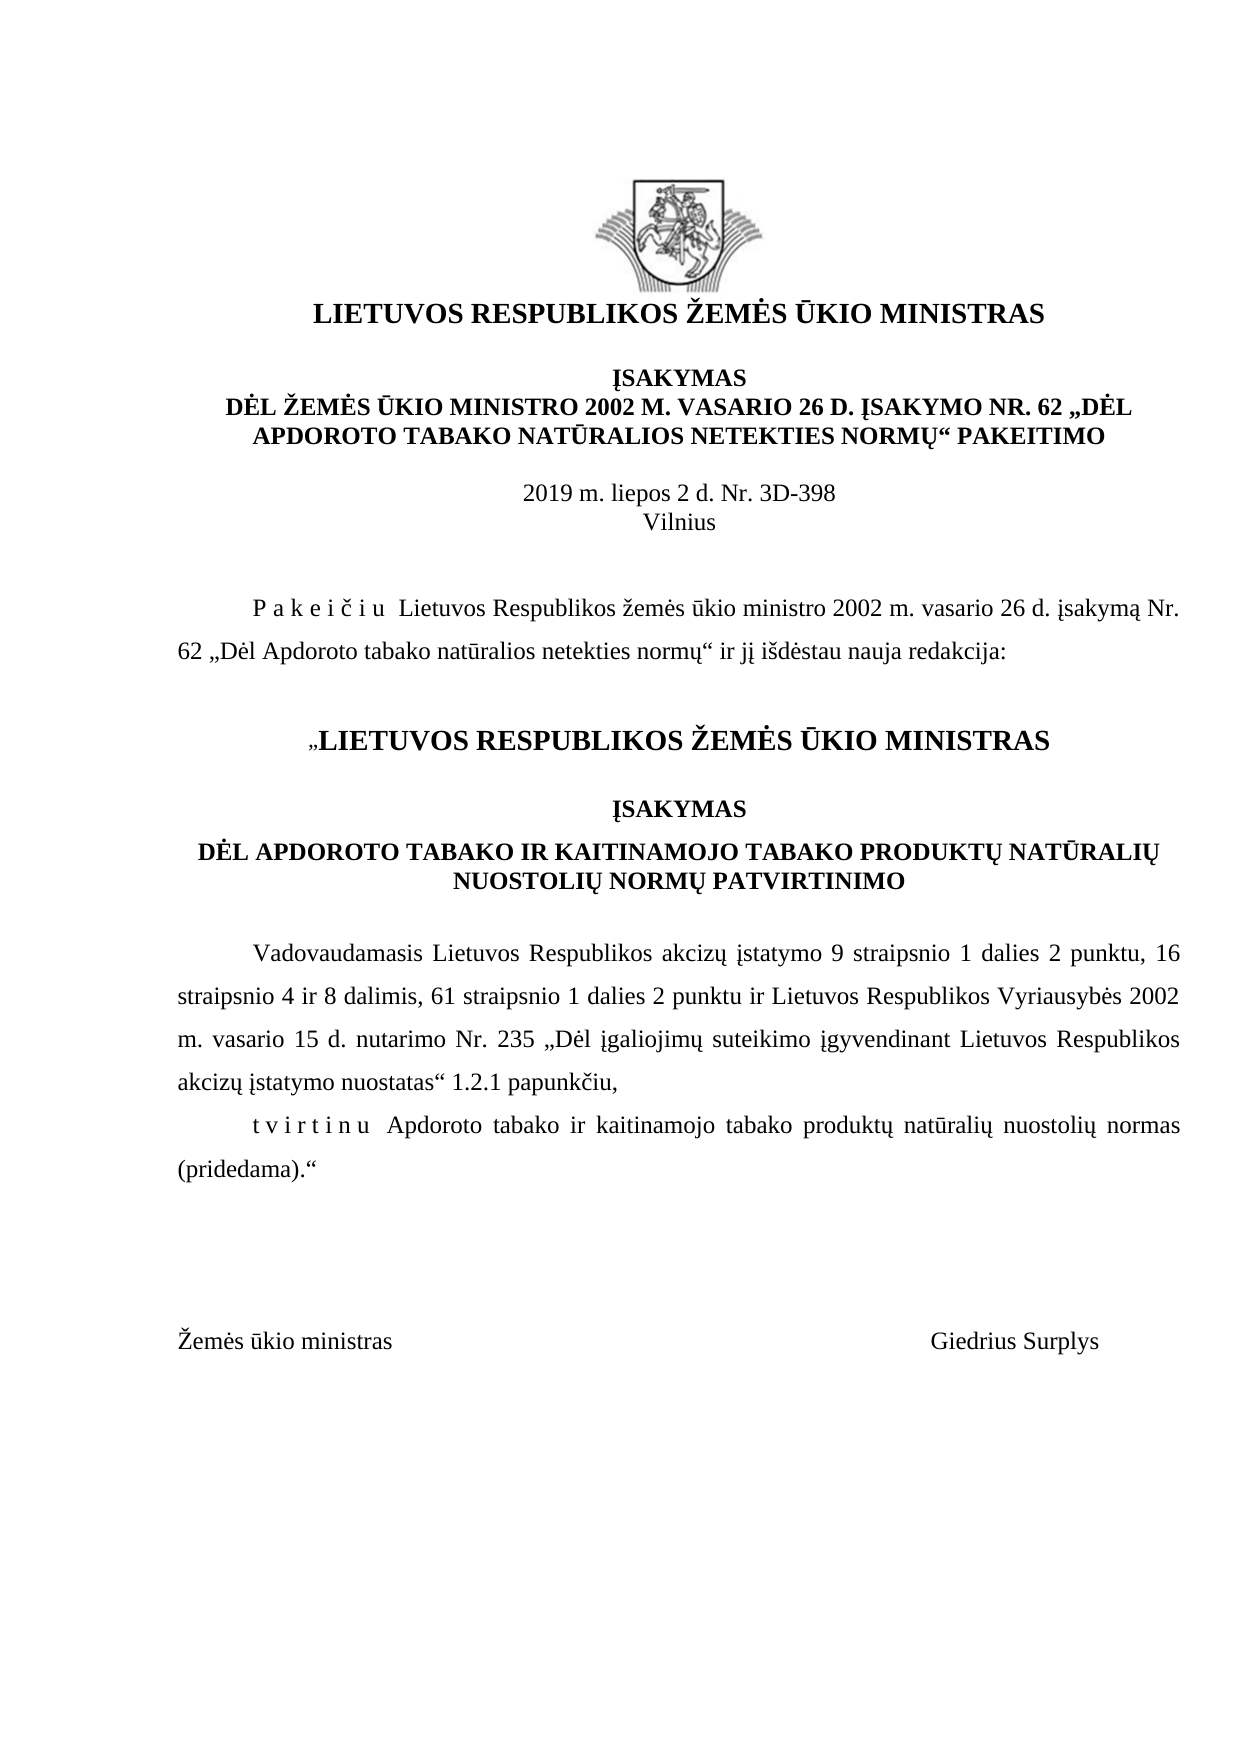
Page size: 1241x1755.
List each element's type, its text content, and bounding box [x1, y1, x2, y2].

text tvirtinu Apdoroto tabako ir kaitinamojo tabako produktų natūralių nuostolių normas (pridedama).“ [177, 1111, 1181, 1182]
text Vilnius [177, 507, 1181, 536]
text ĮSAKYMAS [177, 363, 1181, 392]
text „LIETUVOS RESPUBLIKOS ŽEMĖS ŪKIO MINISTRAS [177, 723, 1181, 756]
text 2019 m. liepos 2 d. Nr. 3D-398 [177, 478, 1181, 507]
text Vadovaudamasis Lietuvos Respublikos akcizų įstatymo 9 straipsnio 1 dalies 2 punktu, 16 straipsnio 4 ir 8 dalimis, 61 straipsnio 1 dalies 2 punktu ir Lietuvos Respublikos Vyriausybės 2002 m. vasario 15 d. nutarimo Nr. 235 „Dėl įgaliojimų suteikimo įgyvendinant Lietuvos Respublikos akcizų įstatymo nuostatas“ 1.2.1 papunkčiu, [177, 938, 1181, 1096]
text P a k e i č i u Lietuvos Respublikos žemės ūkio ministro 2002 m. vasario 26 d. įsakymą Nr. 62 „Dėl Apdoroto tabako natūralios netekties normų“ ir jį išdėstau nauja redakcija: [177, 593, 1181, 665]
text DĖL ŽEMĖS ŪKIO MINISTRO 2002 M. VASARIO 26 D. ĮSAKYMO NR. 62 „DĖL APDOROTO TABAKO NATŪRALIOS NETEKTIES NORMŲ“ PAKEITIMO [177, 392, 1181, 449]
text LIETUVOS RESPUBLIKOS ŽEMĖS ŪKIO MINISTRAS [177, 296, 1181, 330]
text Žemės ūkio ministras Giedrius Surplys [177, 1326, 1181, 1355]
text ĮSAKYMAS [177, 794, 1181, 823]
text DĖL APDOROTO TABAKO IR KAITINAMOJO TABAKO PRODUKTŲ NATŪRALIŲ NUOSTOLIŲ NORMŲ PATVIRTINIMO [177, 837, 1181, 895]
